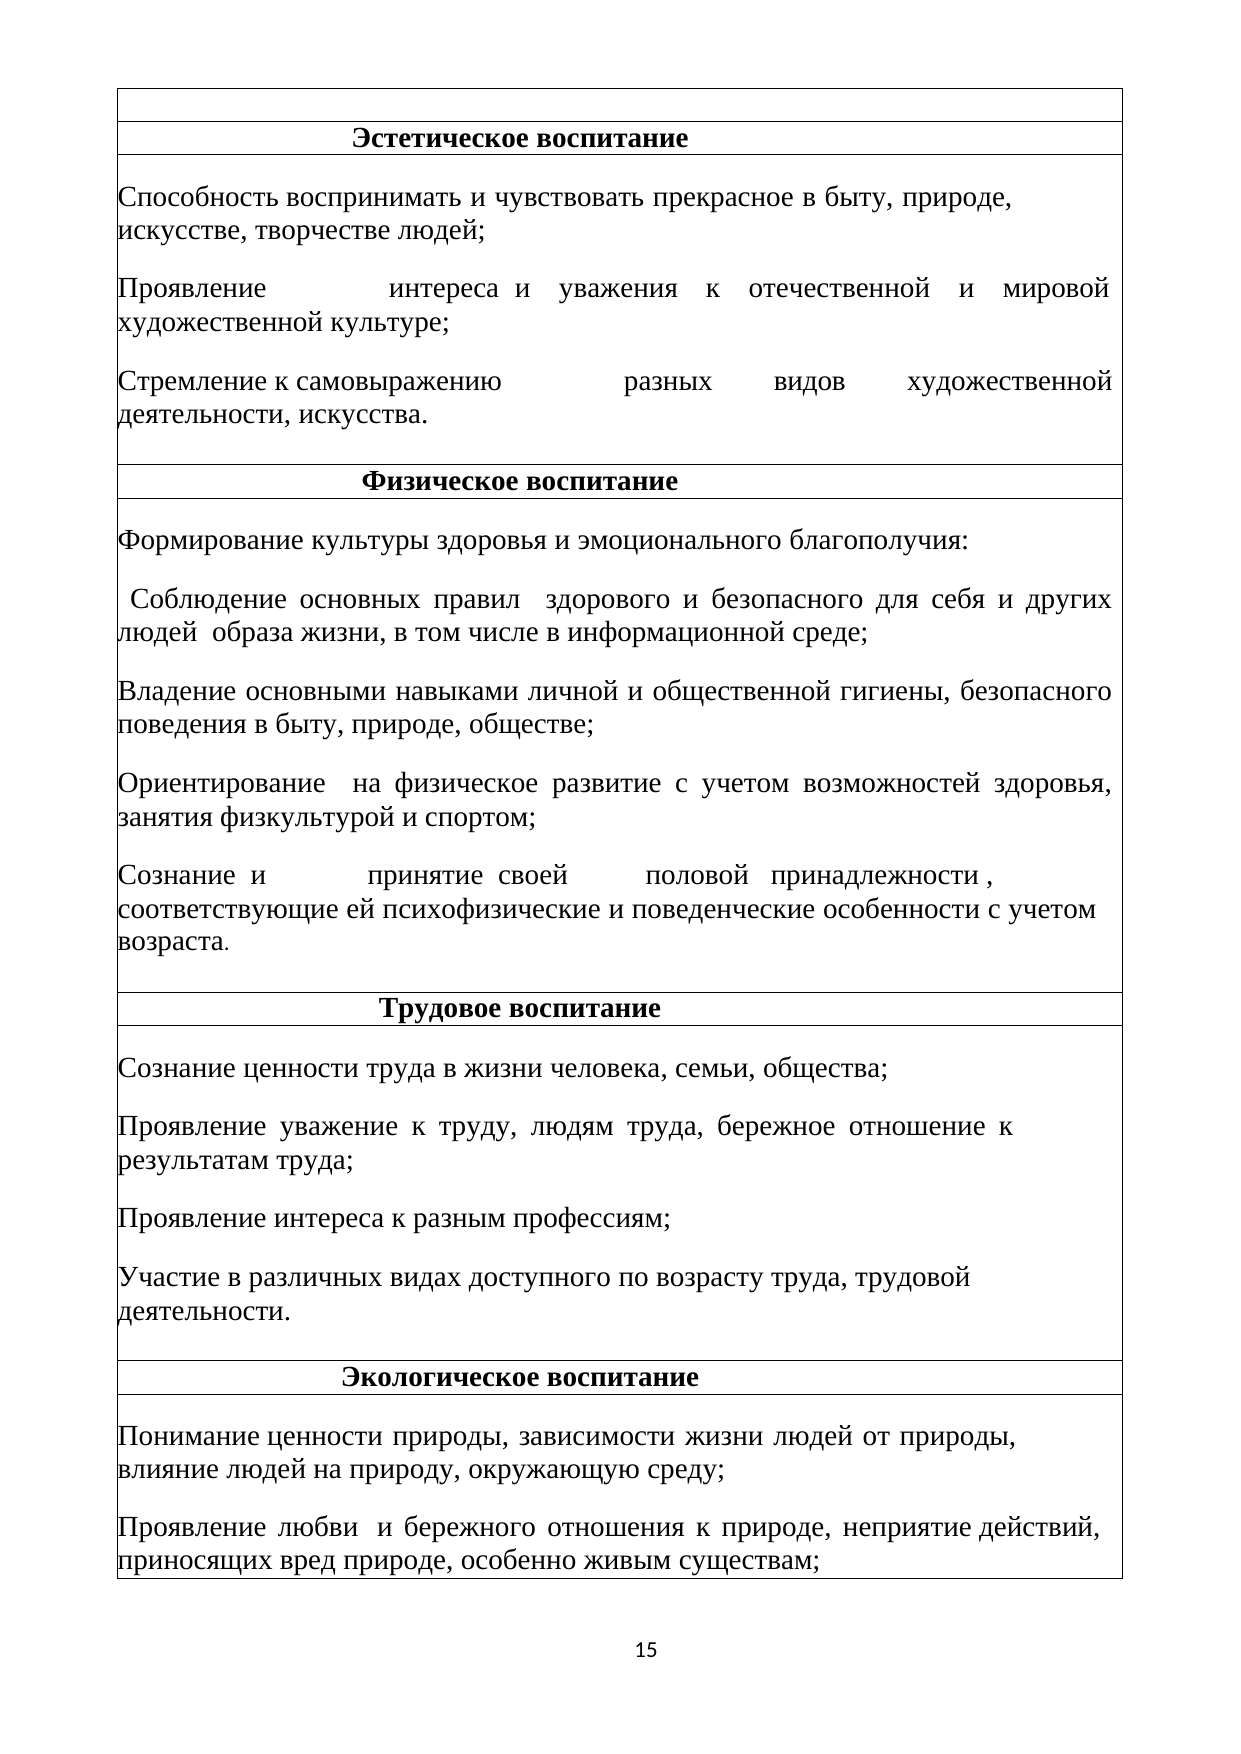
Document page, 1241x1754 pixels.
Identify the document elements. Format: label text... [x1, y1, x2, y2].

table_cell Способность воспринимать и чувствовать прекрасное в быту, природе, искусстве, творчестве людей; Проявление интереса и уважения к отечественной и мировой художественной культуре; Стремление к самовыражению разных видов художественной деятельности, искусства. [118, 155, 1122, 464]
table_cell Сознание ценности труда в жизни человека, семьи, общества; Проявление уважение к труду, людям труда, бережное отношение к результатам труда; Проявление интереса к разным профессиям; Участие в различных видах доступного по возрасту труда, трудовой деятельности. [118, 1026, 1122, 1360]
table_cell Трудовое воспитание [118, 993, 1122, 1025]
table_cell Физическое воспитание [118, 465, 1122, 498]
table_cell Эстетическое воспитание [118, 122, 1122, 154]
table_cell Экологическое воспитание [118, 1361, 1122, 1393]
table_cell Формирование культуры здоровья и эмоционального благополучия: Соблюдение основных правил здорового и безопасного для себя и других людей образа жизни, в том числе в информационной среде; Владение основными навыками личной и общественной гигиены, безопасного поведения в быту, природе, обществе; Ориентирование на физическое развитие с учетом возможностей здоровья, занятия физкультурой и спортом; Сознание и принятие своей половой принадлежности , соответствующие ей психофизические и поведенческие особенности с учетом возраста. [118, 499, 1122, 992]
table_header [118, 89, 1122, 121]
table_cell Понимание ценности природы, зависимости жизни людей от природы, влияние людей на природу, окружающую среду; Проявление любви и бережного отношения к природе, неприятие действий, приносящих вред природе, особенно живым существам; [118, 1395, 1122, 1578]
